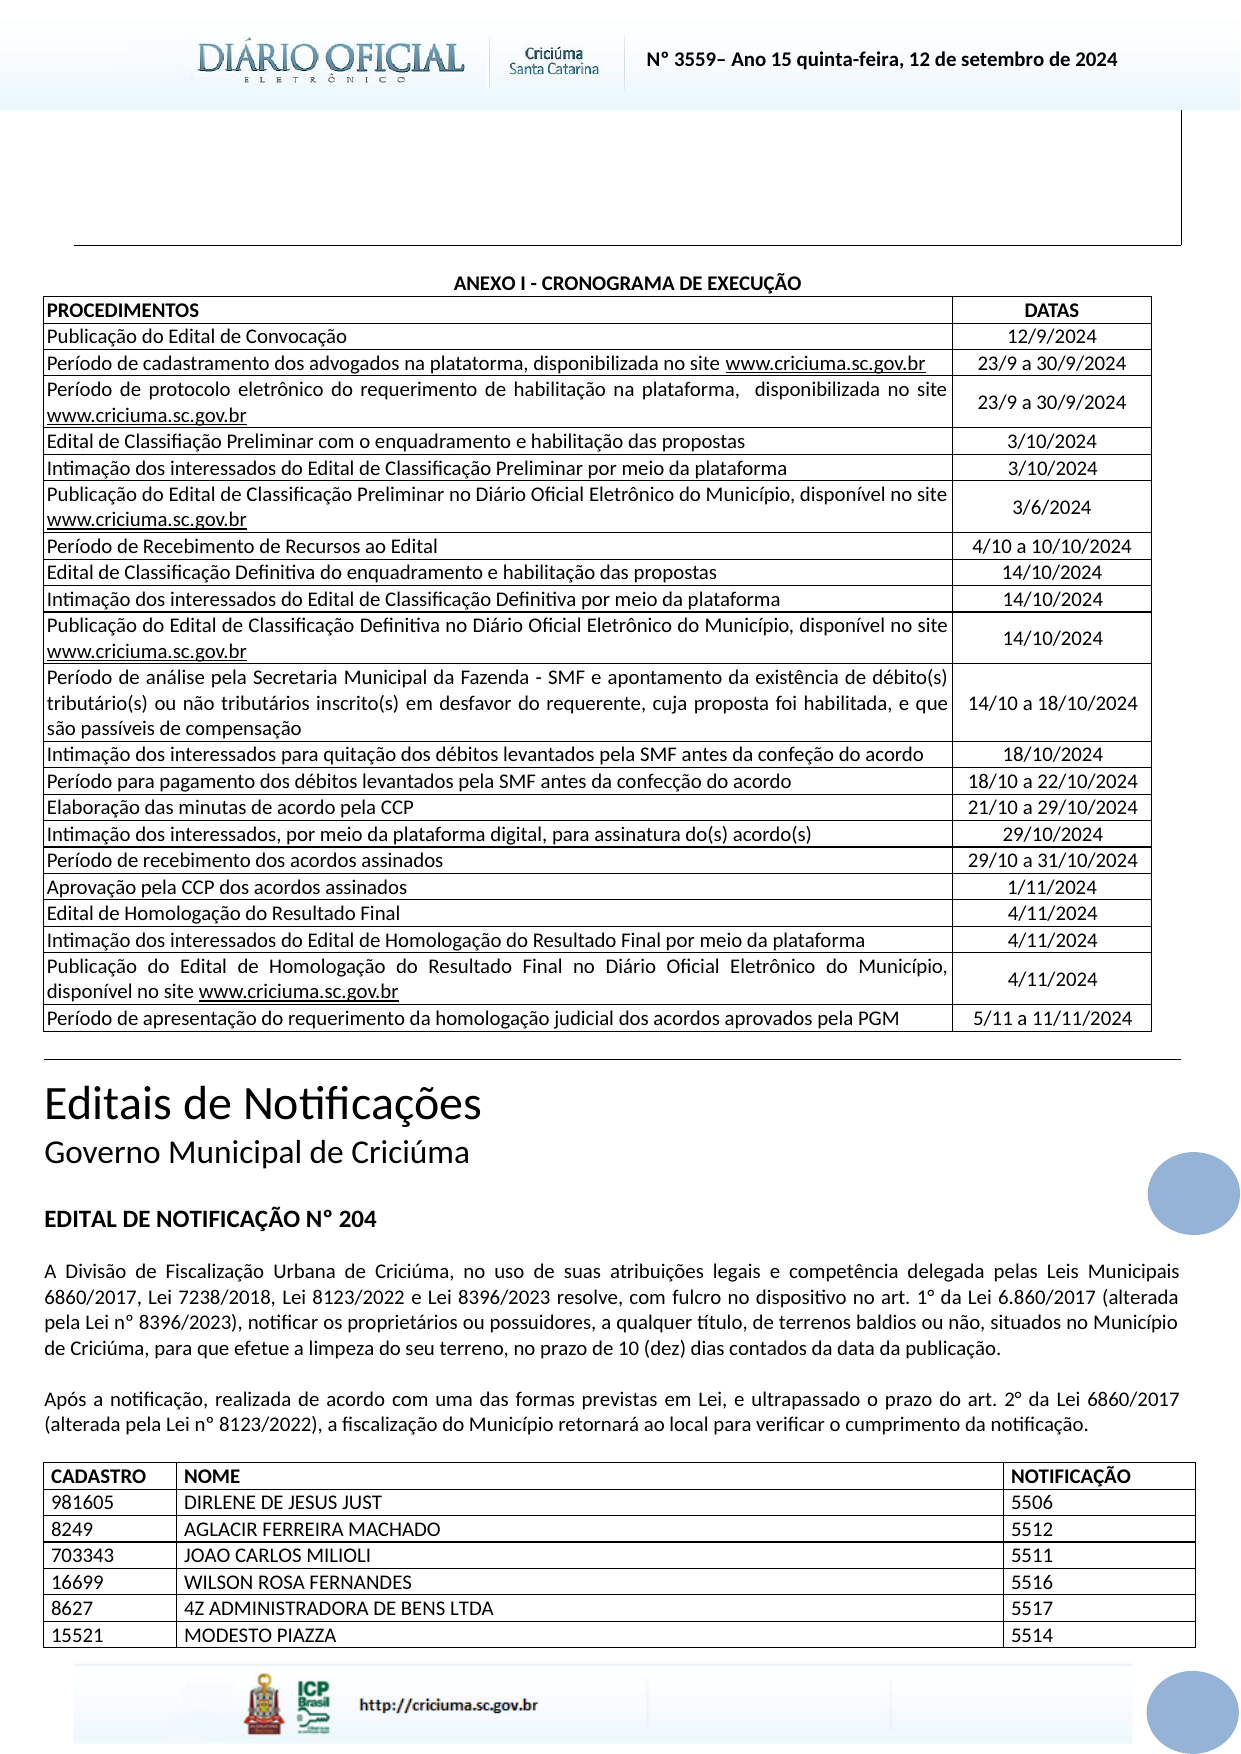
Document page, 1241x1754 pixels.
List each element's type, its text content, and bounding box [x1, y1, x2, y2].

table_cell 16699 [44, 1569, 176, 1594]
table_cell 18/10/2024 [953, 742, 1151, 767]
table_cell 29/10/2024 [953, 821, 1151, 846]
table_cell 5517 [1004, 1595, 1195, 1621]
table_cell 8249 [44, 1516, 176, 1541]
table_cell Edital de Classificação Definitiva do enquadramento e habilitação das propostas [44, 560, 952, 585]
table_cell Publicação do Edital de Homologação do Resultado Final no Diário Oficial Eletrônico do Município, disponível no site www.criciuma.sc.gov.br [44, 953, 952, 1004]
table_cell 23/9 a 30/9/2024 [953, 376, 1151, 427]
table_cell Publicação do Edital de Classificação Preliminar no Diário Oficial Eletrônico do Município, disponível no site www.criciuma.sc.gov.br [44, 481, 952, 532]
table_cell Período de cadastramento dos advogados na platatorma, disponibilizada no site www.criciuma.sc.gov.br [44, 350, 952, 375]
table_cell 21/10 a 29/10/2024 [953, 795, 1151, 820]
table_cell Aprovação pela CCP dos acordos assinados [44, 874, 952, 899]
text EDITAL DE NOTIFICAÇÃO Nº 204 [44, 1203, 1176, 1233]
table_cell 4/11/2024 [953, 927, 1151, 952]
table_cell Intimação dos interessados do Edital de Classificação Preliminar por meio da plataforma [44, 455, 952, 480]
table_cell 18/10 a 22/10/2024 [953, 768, 1151, 793]
table_cell 703343 [44, 1543, 176, 1568]
table_cell 5506 [1004, 1490, 1195, 1515]
table_cell 3/6/2024 [953, 481, 1151, 532]
table_cell 981605 [44, 1490, 176, 1515]
text ANEXO I - CRONOGRAMA DE EXECUÇÃO [74, 271, 1181, 296]
table_cell 14/10/2024 [953, 613, 1151, 663]
table_cell 5514 [1004, 1622, 1195, 1647]
text Governo Municipal de Criciúma [44, 1131, 1181, 1172]
table_cell Período de Recebimento de Recursos ao Edital [44, 533, 952, 558]
table_cell JOAO CARLOS MILIOLI [177, 1543, 1003, 1568]
table_cell Período de apresentação do requerimento da homologação judicial dos acordos aprovados pela PGM [44, 1005, 952, 1031]
table_cell DIRLENE DE JESUS JUST [177, 1490, 1003, 1515]
table_cell Período de análise pela Secretaria Municipal da Fazenda - SMF e apontamento da existência de débito(s) tributário(s) ou não tributários inscrito(s) em desfavor do requerente, cuja proposta foi habilitada, e que são passíveis de compensação [44, 664, 952, 741]
table_cell Intimação dos interessados, por meio da plataforma digital, para assinatura do(s) acordo(s) [44, 821, 952, 846]
table_cell 23/9 a 30/9/2024 [953, 350, 1151, 375]
table_cell Intimação dos interessados do Edital de Homologação do Resultado Final por meio da plataforma [44, 927, 952, 952]
table_cell 4/10 a 10/10/2024 [953, 533, 1151, 558]
table_cell 1/11/2024 [953, 874, 1151, 899]
table_cell WILSON ROSA FERNANDES [177, 1569, 1003, 1594]
table_cell 5511 [1004, 1543, 1195, 1568]
table_cell Publicação do Edital de Classificação Definitiva no Diário Oficial Eletrônico do Município, disponível no site www.criciuma.sc.gov.br [44, 613, 952, 663]
table_cell 3/10/2024 [953, 428, 1151, 454]
table_cell Período para pagamento dos débitos levantados pela SMF antes da confecção do acordo [44, 768, 952, 793]
table_cell Edital de Homologação do Resultado Final [44, 900, 952, 926]
table_cell 5512 [1004, 1516, 1195, 1541]
table_cell 3/10/2024 [953, 455, 1151, 480]
table_header NOME [177, 1463, 1003, 1488]
table_cell Intimação dos interessados do Edital de Classificação Definitiva por meio da plataforma [44, 586, 952, 611]
table_cell 12/9/2024 [953, 324, 1151, 349]
table_cell 29/10 a 31/10/2024 [953, 848, 1151, 873]
table_cell 8627 [44, 1595, 176, 1621]
table_cell Período de protocolo eletrônico do requerimento de habilitação na plataforma, disponibilizada no site www.criciuma.sc.gov.br [44, 376, 952, 427]
text Editais de Notificações [44, 1073, 1181, 1131]
table_cell Publicação do Edital de Convocação [44, 324, 952, 349]
table_cell Período de recebimento dos acordos assinados [44, 848, 952, 873]
table_cell 5/11 a 11/11/2024 [953, 1005, 1151, 1031]
table_cell 5516 [1004, 1569, 1195, 1594]
table_cell 14/10/2024 [953, 586, 1151, 611]
table_cell Intimação dos interessados para quitação dos débitos levantados pela SMF antes da confeção do acordo [44, 742, 952, 767]
table_cell 4/11/2024 [953, 900, 1151, 926]
table_cell Elaboração das minutas de acordo pela CCP [44, 795, 952, 820]
table_cell 14/10 a 18/10/2024 [953, 664, 1151, 741]
table_cell MODESTO PIAZZA [177, 1622, 1003, 1647]
table_header CADASTRO [44, 1463, 176, 1488]
table_header NOTIFICAÇÃO [1004, 1463, 1195, 1488]
table_cell 15521 [44, 1622, 176, 1647]
text Após a notificação, realizada de acordo com uma das formas previstas em Lei, e ultrapassado o prazo do art. 2° da Lei 6860/2017 (alterada pela Lei nº 8123/2022), a fiscalização do Município retornará ao local para verificar o cumprimento da notificação. [44, 1386, 1181, 1437]
table_cell 14/10/2024 [953, 560, 1151, 585]
table_header DATAS [953, 297, 1151, 322]
table_header PROCEDIMENTOS [44, 297, 952, 322]
table_cell AGLACIR FERREIRA MACHADO [177, 1516, 1003, 1541]
table_cell 4/11/2024 [953, 953, 1151, 1004]
text A Divisão de Fiscalização Urbana de Criciúma, no uso de suas atribuições legais e competência delegada pelas Leis Municipais 6860/2017, Lei 7238/2018, Lei 8123/2022 e Lei 8396/2023 resolve, com fulcro no dispositivo no art. 1° da Lei 6.860/2017 (alterada pela Lei nº 8396/2023), notificar os proprietários ou possuidores, a qualquer título, de terrenos baldios ou não, situados no Município de Criciúma, para que efetue a limpeza do seu terreno, no prazo de 10 (dez) dias contados da data da publicação. [44, 1259, 1181, 1360]
table_cell Edital de Classifiação Preliminar com o enquadramento e habilitação das propostas [44, 428, 952, 454]
table_cell 4Z ADMINISTRADORA DE BENS LTDA [177, 1595, 1003, 1621]
